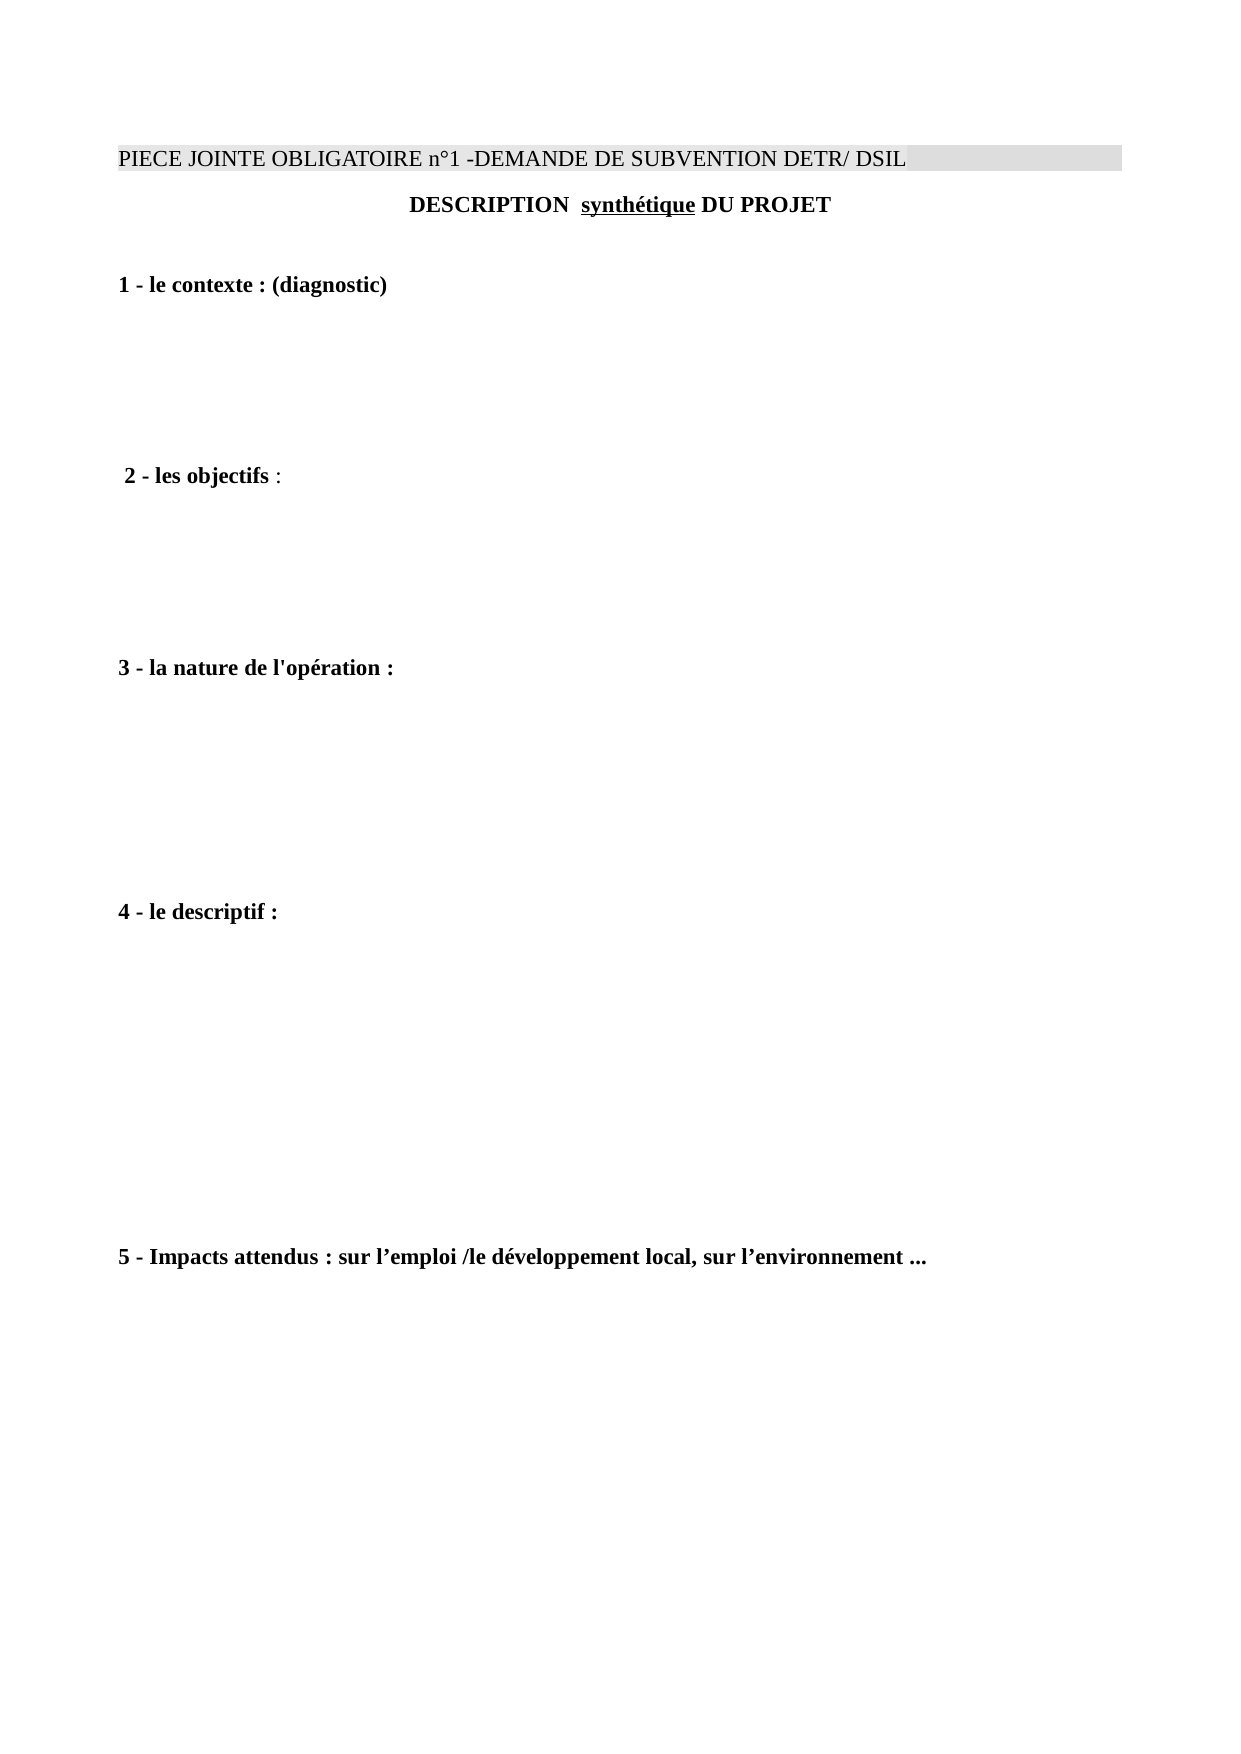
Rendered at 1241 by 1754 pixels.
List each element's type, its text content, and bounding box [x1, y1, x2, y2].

text 4 - le descriptif : [118, 898, 1122, 924]
text 2 - les objectifs : [118, 462, 1122, 489]
text 3 - la nature de l'opération : [118, 653, 1122, 680]
subtitle DESCRIPTION synthétique DU PROJET [118, 191, 1122, 218]
text PIECE JOINTE OBLIGATOIRE n°1 -DEMANDE DE SUBVENTION DETR/ DSIL [118, 145, 1122, 171]
text 1 - le contexte : (diagnostic) [118, 271, 1122, 297]
text 5 - Impacts attendus : sur l’emploi /le développement local, sur l’environnement ... [118, 1243, 1122, 1269]
